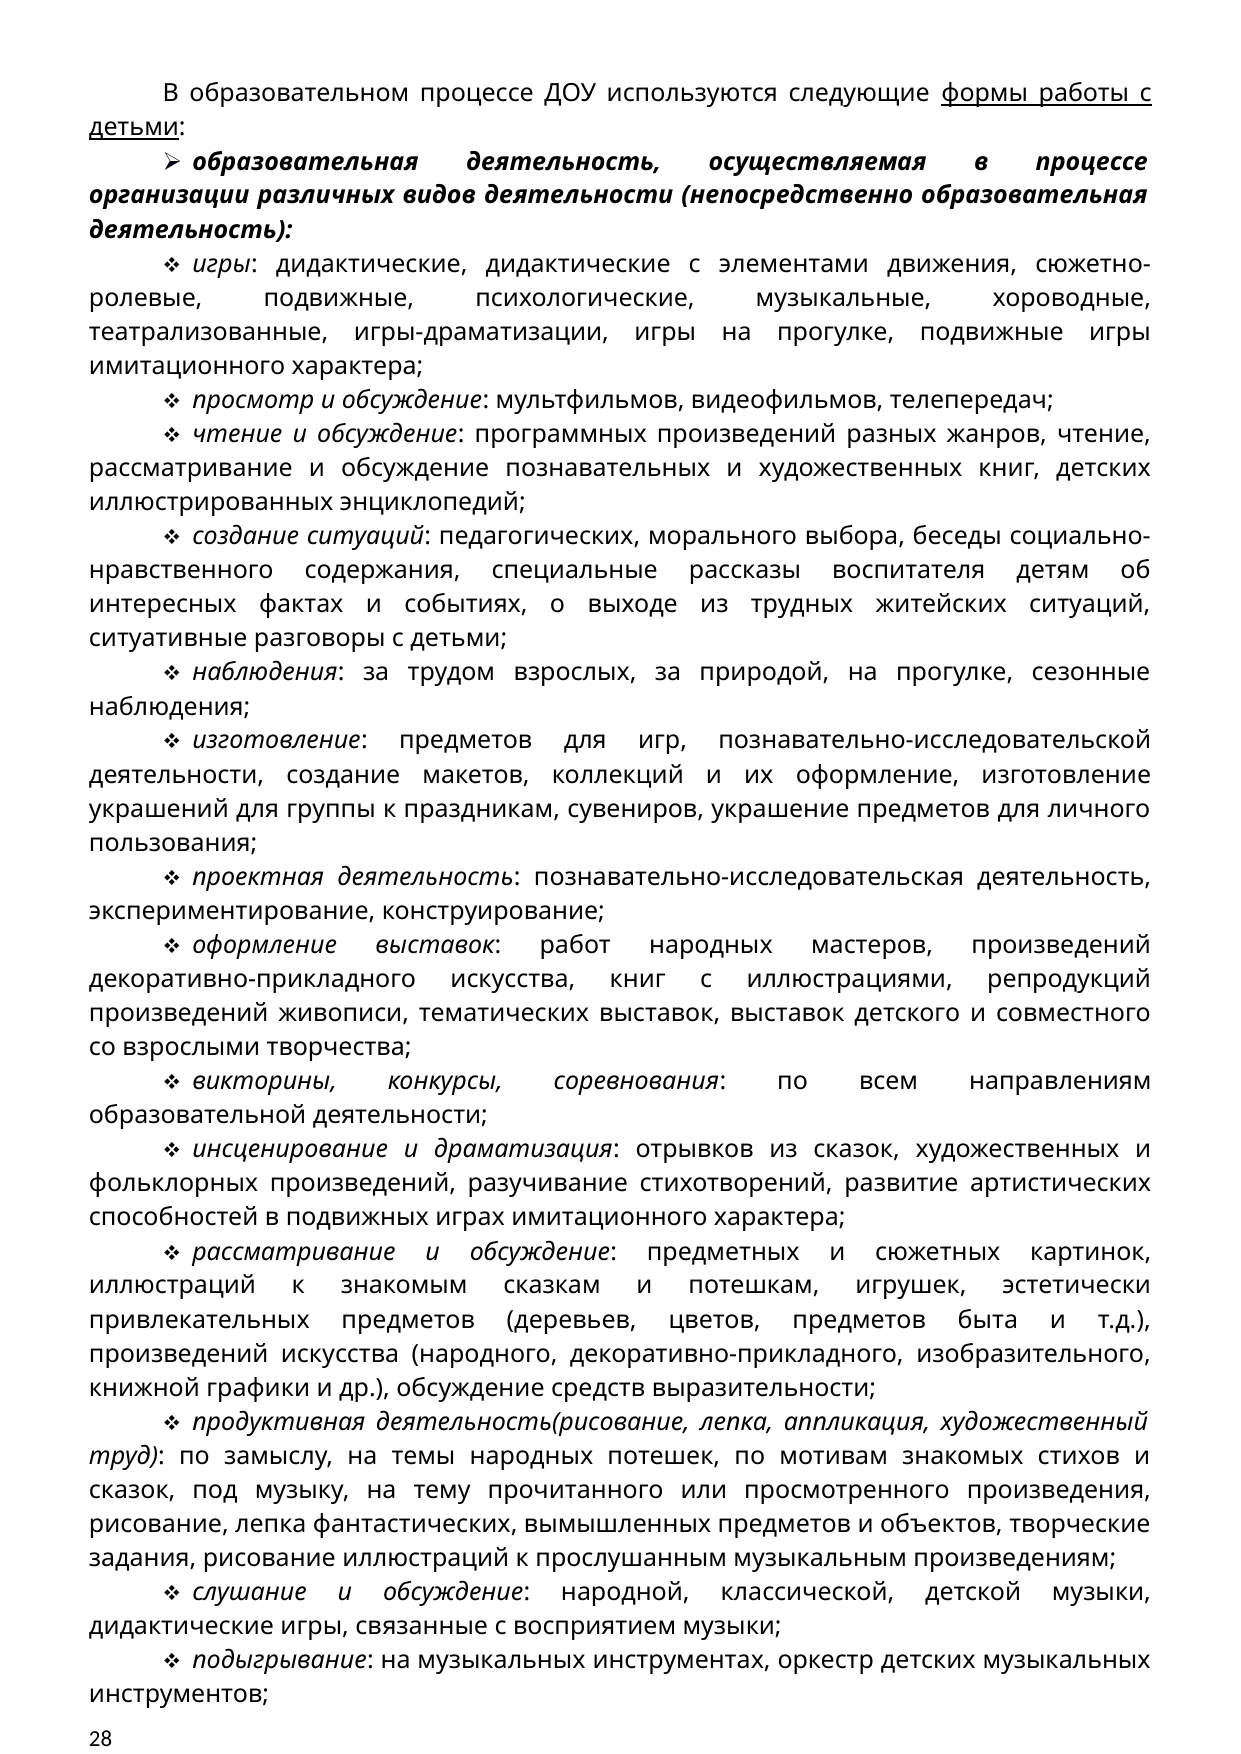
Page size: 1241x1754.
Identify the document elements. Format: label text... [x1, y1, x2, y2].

list чтение и обсуждение: программных произведений разных жанров, чтение, рассматривание и обсуждение познавательных и художественных книг, детских иллюстрированных энциклопедий; [89, 416, 1152, 518]
list продуктивная деятельность(рисование, лепка, аппликация, художественный труд): по замыслу, на темы народных потешек, по мотивам знакомых стихов и сказок, под музыку, на тему прочитанного или просмотренного произведения, рисование, лепка фантастических, вымышленных предметов и объектов, творческие задания, рисование иллюстраций к прослушанным музыкальным произведениям; [89, 1403, 1152, 1574]
list образовательная деятельность, осуществляемая в процессе организации различных видов деятельности (непосредственно образовательная деятельность): [89, 143, 1152, 245]
list викторины, конкурсы, соревнования: по всем направлениям образовательной деятельности; [89, 1063, 1152, 1131]
list создание ситуаций: педагогических, морального выбора, беседы социально-нравственного содержания, специальные рассказы воспитателя детям об интересных фактах и событиях, о выходе из трудных житейских ситуаций, ситуативные разговоры с детьми; [89, 518, 1152, 654]
list проектная деятельность: познавательно-исследовательская деятельность, экспериментирование, конструирование; [89, 858, 1152, 927]
list просмотр и обсуждение: мультфильмов, видеофильмов, телепередач; [89, 382, 1152, 416]
list слушание и обсуждение: народной, классической, детской музыки, дидактические игры, связанные с восприятием музыки; [89, 1574, 1152, 1642]
list рассматривание и обсуждение: предметных и сюжетных картинок, иллюстраций к знакомым сказкам и потешкам, игрушек, эстетически привлекательных предметов (деревьев, цветов, предметов быта и т.д.), произведений искусства (народного, декоративно-прикладного, изобразительного, книжной графики и др.), обсуждение средств выразительности; [89, 1233, 1152, 1403]
list инсценирование и драматизация: отрывков из сказок, художественных и фольклорных произведений, разучивание стихотворений, развитие артистических способностей в подвижных играх имитационного характера; [89, 1131, 1152, 1233]
list подыгрывание: на музыкальных инструментах, оркестр детских музыкальных инструментов; [89, 1642, 1152, 1710]
list оформление выставок: работ народных мастеров, произведений декоративно-прикладного искусства, книг с иллюстрациями, репродукций произведений живописи, тематических выставок, выставок детского и совместного со взрослыми творчества; [89, 927, 1152, 1063]
list изготовление: предметов для игр, познавательно-исследовательской деятельности, создание макетов, коллекций и их оформление, изготовление украшений для группы к праздникам, сувениров, украшение предметов для личного пользования; [89, 722, 1152, 858]
list наблюдения: за трудом взрослых, за природой, на прогулке, сезонные наблюдения; [89, 654, 1152, 722]
text В образовательном процессе ДОУ используются следующие формы работы с детьми: [89, 75, 1152, 143]
list игры: дидактические, дидактические с элементами движения, сюжетно-ролевые, подвижные, психологические, музыкальные, хороводные, театрализованные, игры-драматизации, игры на прогулке, подвижные игры имитационного характера; [89, 245, 1152, 382]
